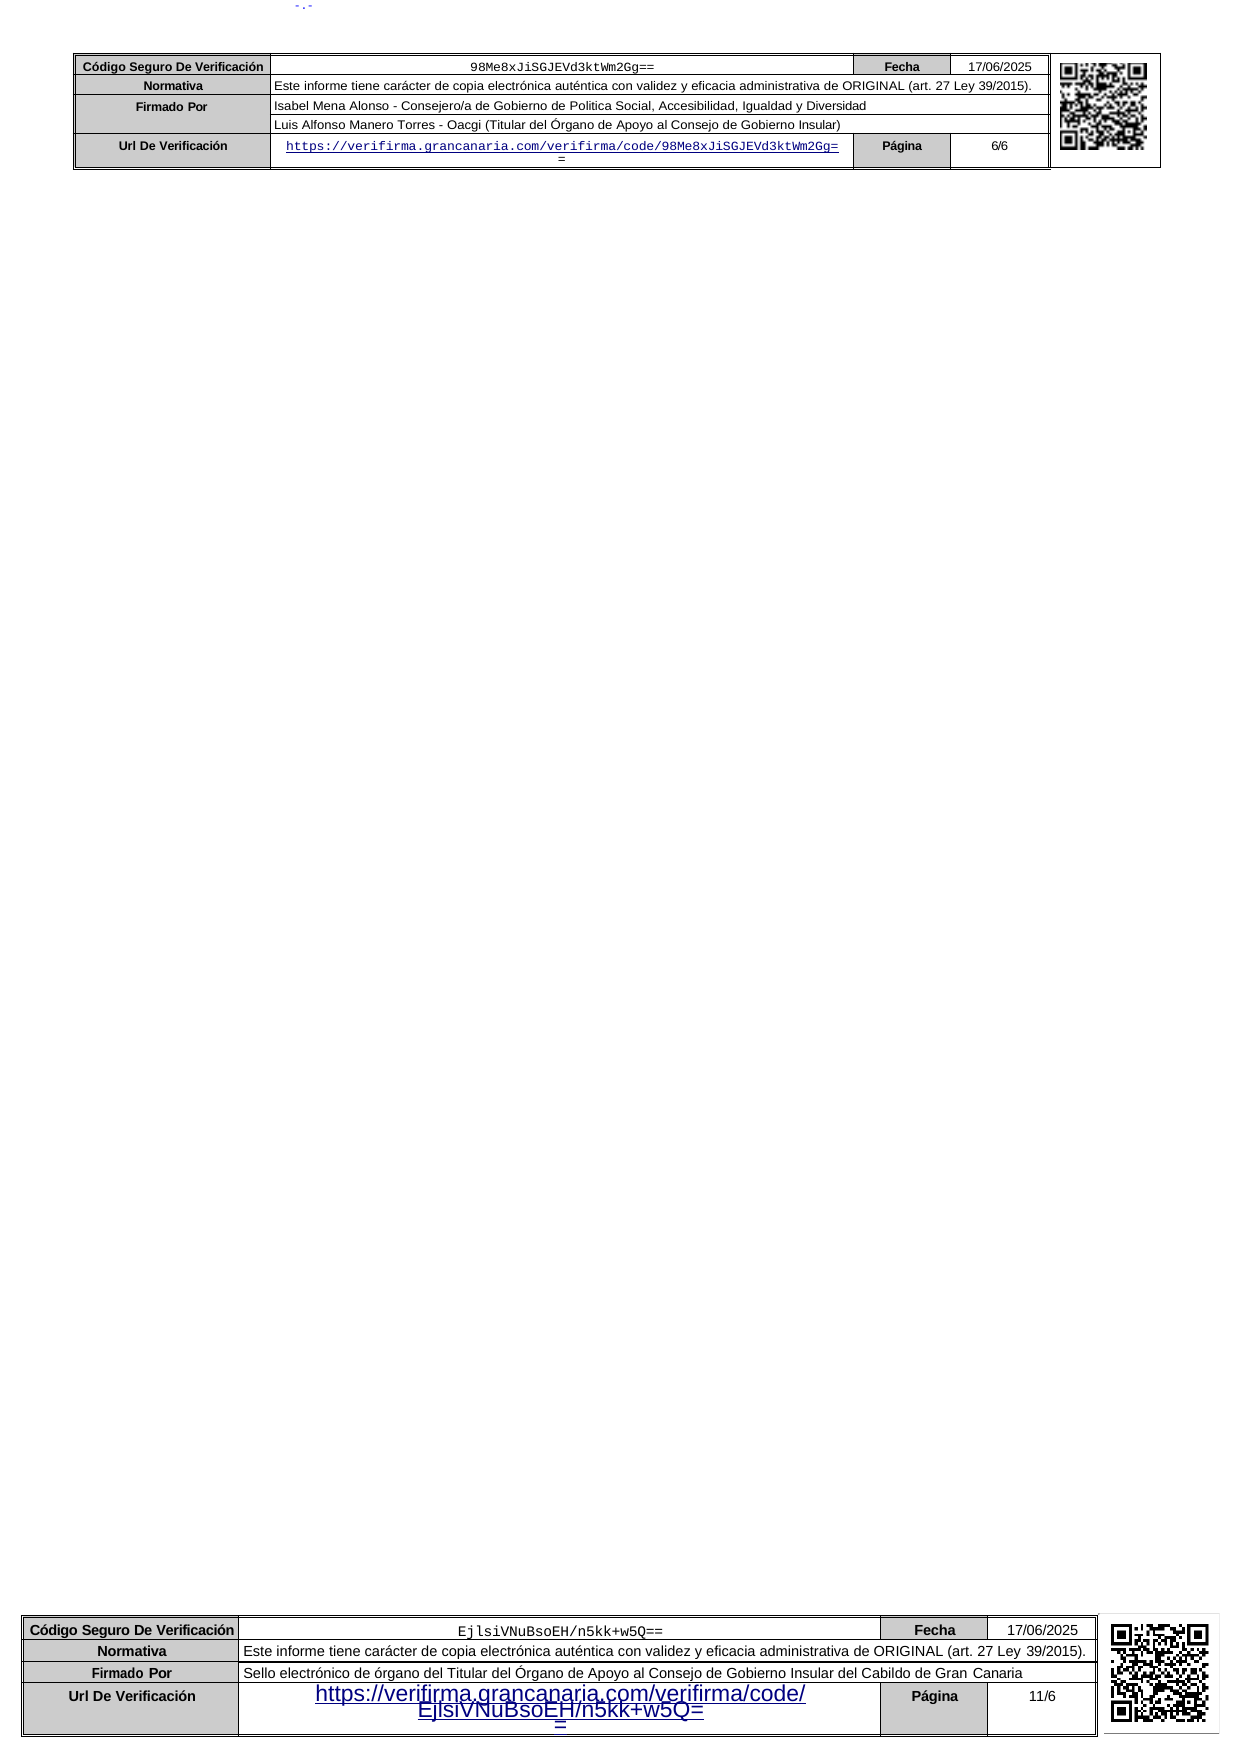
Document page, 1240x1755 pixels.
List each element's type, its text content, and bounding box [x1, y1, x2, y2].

table_cell Luis Alfonso Manero Torres - Oacgi (Titular del Órgano de Apoyo al Consejo de Gobierno Insular) [271, 115, 1048, 133]
table_cell Página [854, 134, 950, 167]
table_cell Este informe tiene carácter de copia electrónica auténtica con validez y eficacia administrativa de ORIGINAL (art. 27 Ley 39/2015). [271, 75, 1048, 94]
table_header Fecha [854, 56, 950, 74]
text -.- [293, 0, 1166, 13]
table_header 17/06/2025 [951, 56, 1048, 74]
table_cell 6/6 [951, 134, 1048, 167]
table_cell Url De Verificación [76, 134, 270, 167]
table_cell Firmado Por [76, 95, 270, 133]
table_header [1051, 54, 1160, 167]
table_cell https://verifirma.grancanaria.com/verifirma/code/98Me8xJiSGJEVd3ktWm2Gg= = [271, 134, 853, 167]
table_header Código Seguro De Verificación [76, 56, 270, 74]
table_cell Normativa [76, 75, 270, 94]
table_header 98Me8xJiSGJEVd3ktWm2Gg== [271, 56, 853, 74]
table_cell Isabel Mena Alonso - Consejero/a de Gobierno de Politica Social, Accesibilidad, Igualdad y Diversidad [271, 95, 1048, 113]
